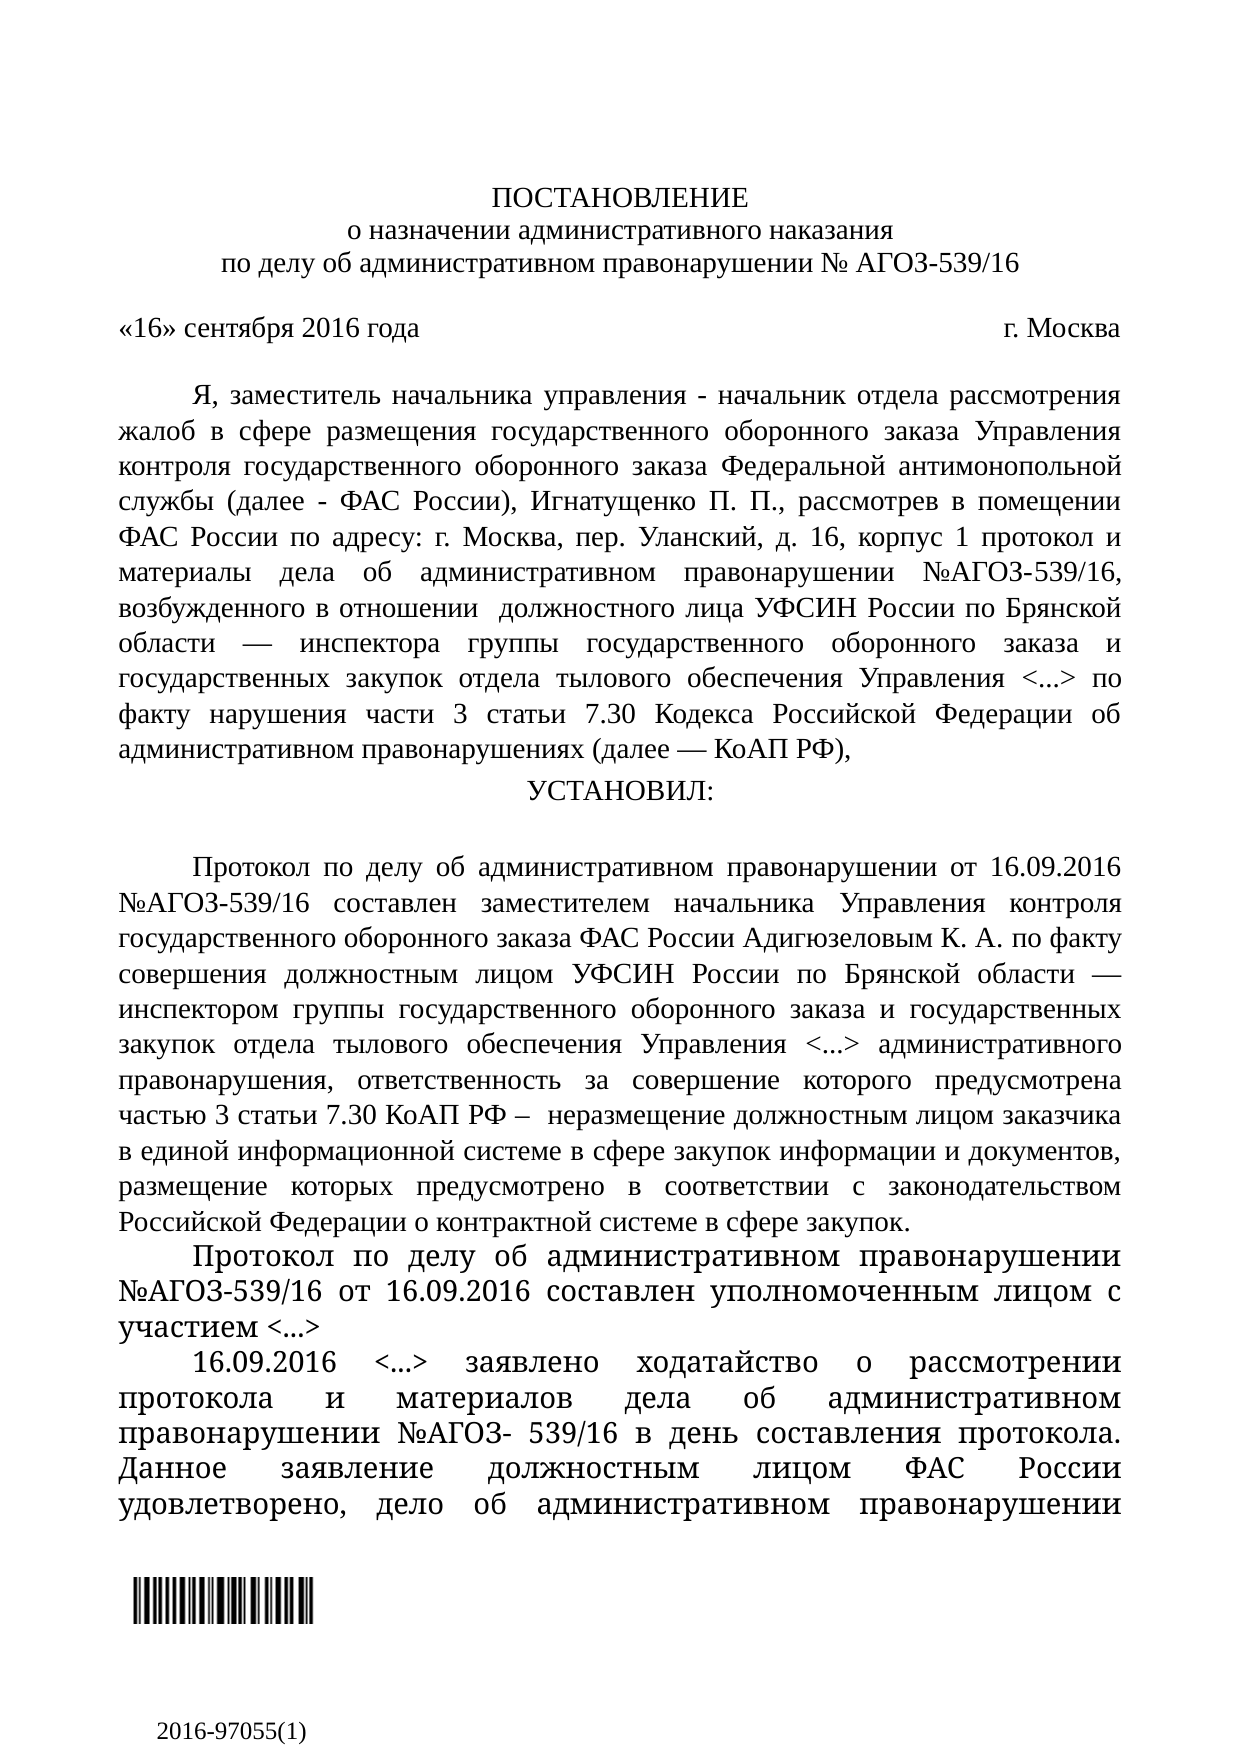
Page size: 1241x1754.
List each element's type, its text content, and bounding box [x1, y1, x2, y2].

text по делу об административном правонарушении № АГОЗ-539/16 [118, 246, 1122, 279]
text Я, заместитель начальника управления - начальник отдела рассмотрения жалоб в сфере размещения государственного оборонного заказа Управления контроля государственного оборонного заказа Федеральной антимонопольной службы (далее - ФАС России), Игнатущенко П. П., рассмотрев в помещении ФАС России по адресу: г. Москва, пер. Уланский, д. 16, корпус 1 протокол и материалы дела об административном правонарушении №АГОЗ-539/16, возбужденного в отношении должностного лица УФСИН России по Брянской области — инспектора группы государственного оборонного заказа и государственных закупок отдела тылового обеспечения Управления <...> по факту нарушения части 3 статьи 7.30 Кодекса Российской Федерации об административном правонарушениях (далее — КоАП РФ), [118, 376, 1122, 766]
text УСТАНОВИЛ: [118, 772, 1122, 807]
text о назначении административного наказания [118, 214, 1122, 246]
text «16» сентября 2016 года г. Москва [118, 311, 1122, 344]
text ПОСТАНОВЛЕНИЕ [118, 181, 1122, 214]
picture [118, 1577, 331, 1624]
text 16.09.2016 <...> заявлено ходатайство о рассмотрении протокола и материалов дела об административном правонарушении №АГОЗ- 539/16 в день составления протокола. Данное заявление должностным лицом ФАС России удовлетворено, дело об административном правонарушении [118, 1344, 1122, 1521]
text Протокол по делу об административном правонарушении №АГОЗ-539/16 от 16.09.2016 составлен уполномоченным лицом с участием <...> [118, 1238, 1122, 1344]
text Протокол по делу об административном правонарушении от 16.09.2016 №АГОЗ-539/16 составлен заместителем начальника Управления контроля государственного оборонного заказа ФАС России Адигюзеловым К. А. по факту совершения должностным лицом УФСИН России по Брянской области — инспектором группы государственного оборонного заказа и государственных закупок отдела тылового обеспечения Управления <...> административного правонарушения, ответственность за совершение которого предусмотрена частью 3 статьи 7.30 КоАП РФ – неразмещение должностным лицом заказчика в единой информационной системе в сфере закупок информации и документов, размещение которых предусмотрено в соответствии с законодательством Российской Федерации о контрактной системе в сфере закупок. [118, 848, 1122, 1238]
